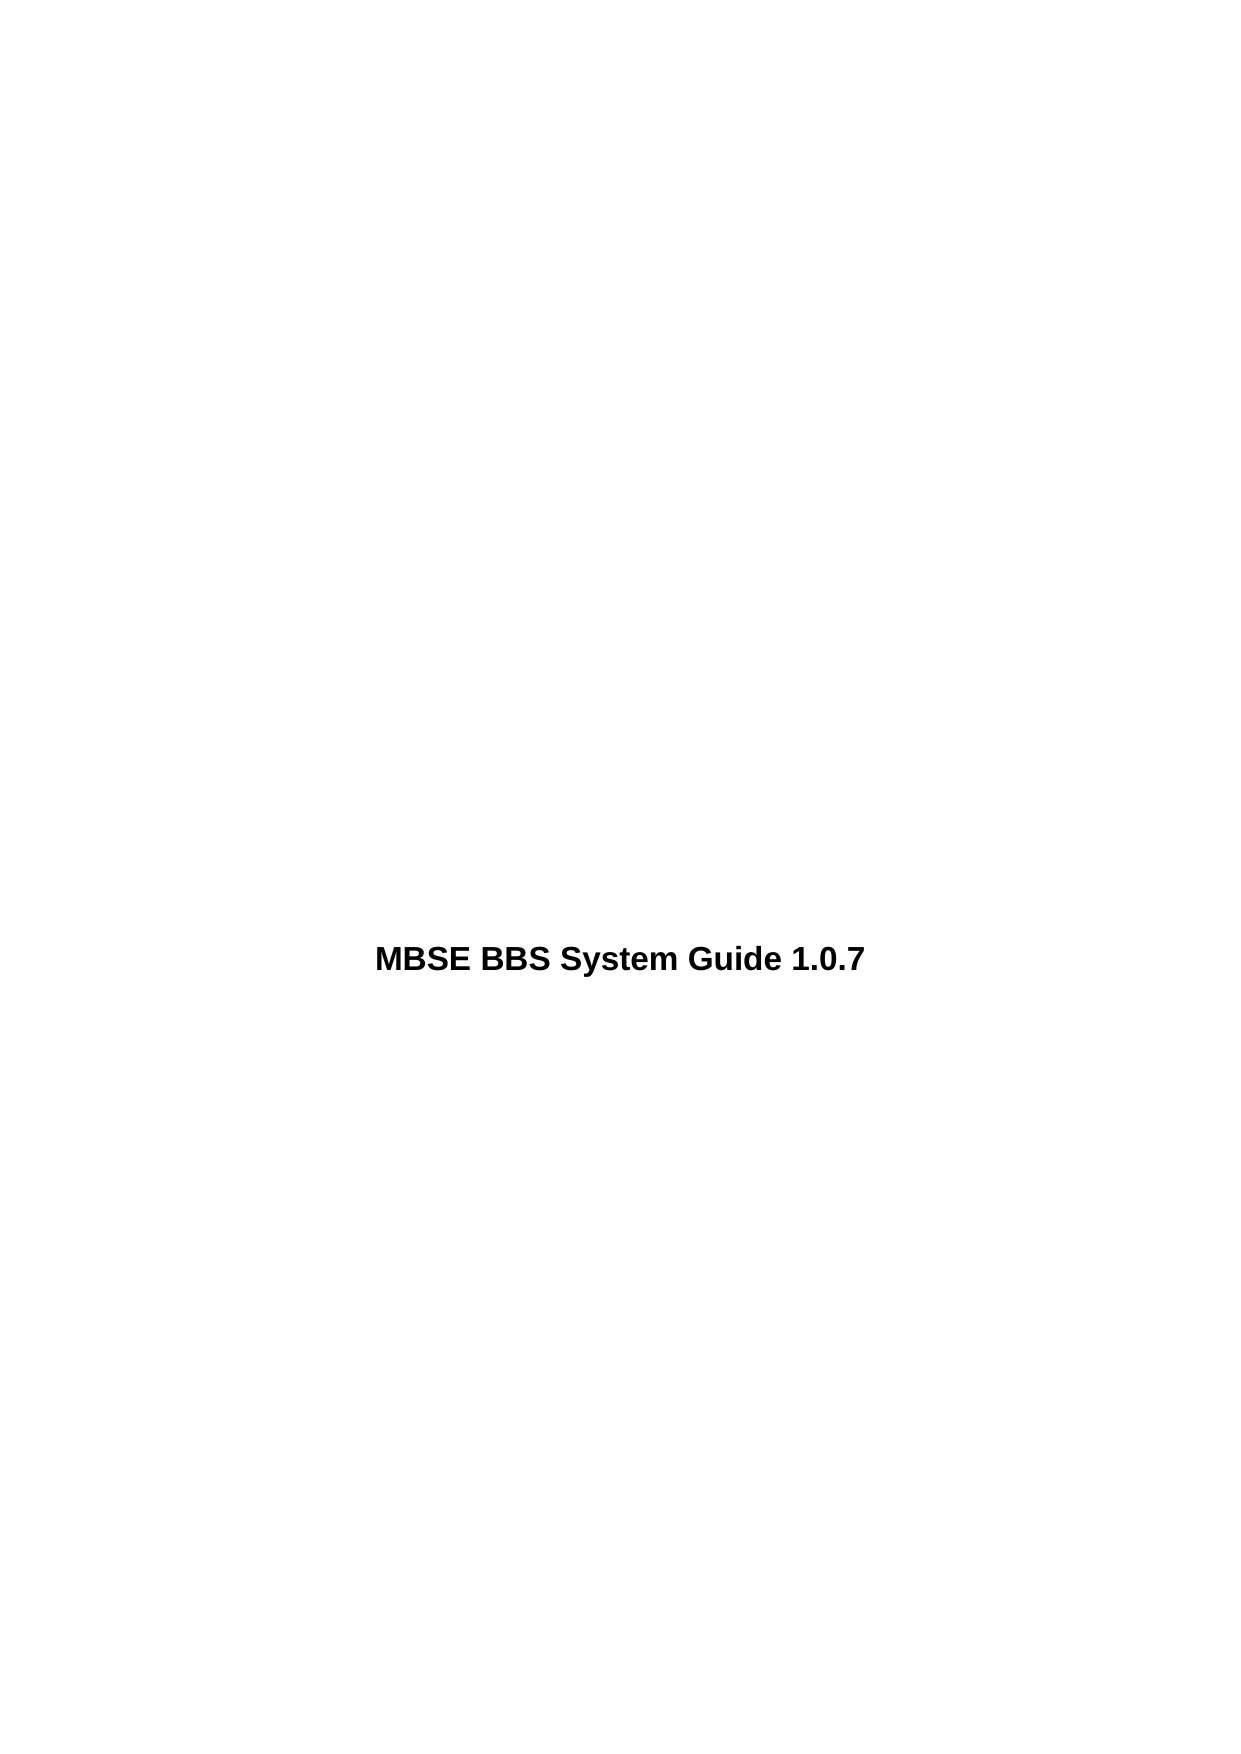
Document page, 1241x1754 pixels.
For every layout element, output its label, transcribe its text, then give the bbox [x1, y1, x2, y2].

text MBSE BBS System Guide 1.0.7 [88, 939, 1152, 978]
